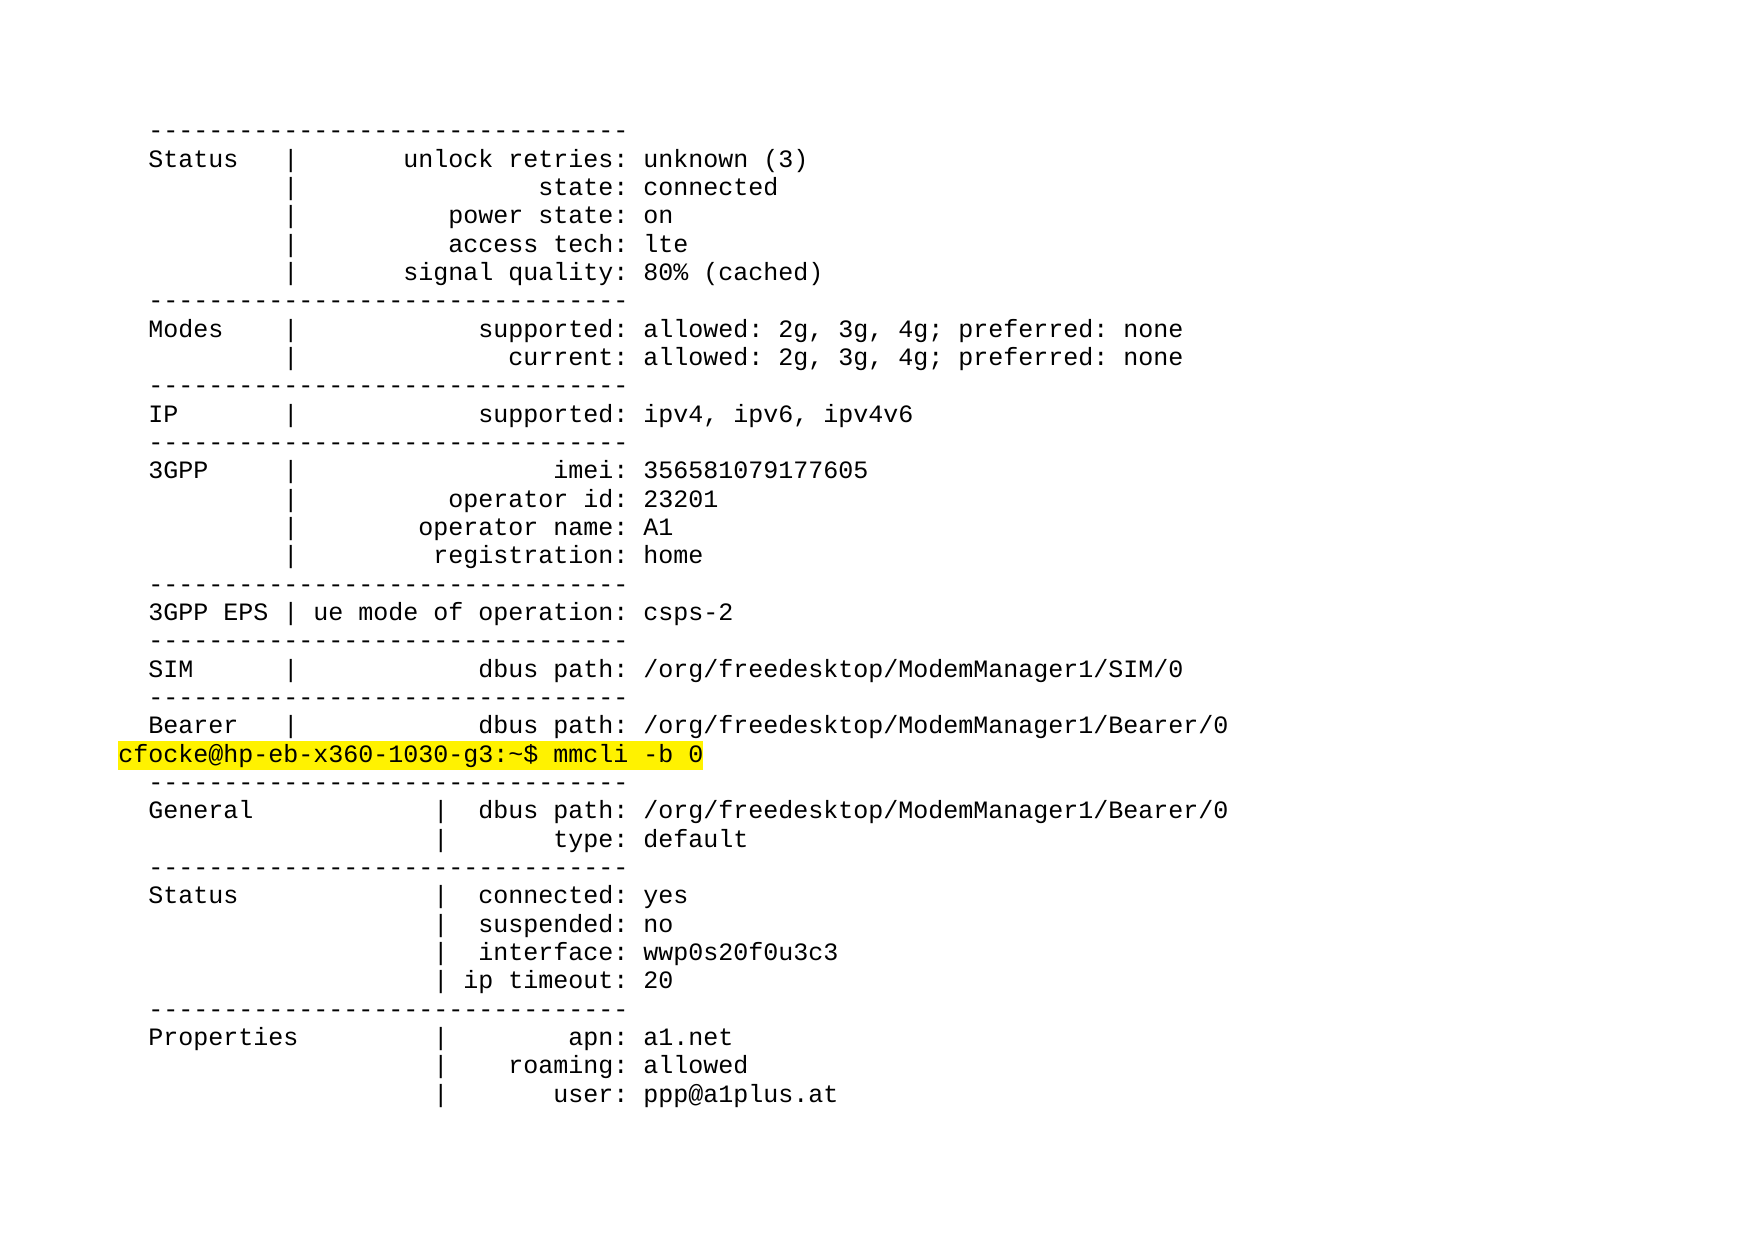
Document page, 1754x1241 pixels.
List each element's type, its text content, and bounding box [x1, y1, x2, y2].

text 3GPP | imei: 356581079177605 [118, 458, 1636, 486]
text | state: connected [118, 175, 1636, 203]
text SIM | dbus path: /org/freedesktop/ModemManager1/SIM/0 [118, 656, 1636, 685]
text | user: ppp@a1plus.at [118, 1081, 1636, 1110]
text cfocke@hp-eb-x360-1030-g3:~$ mmcli -b 0 [118, 741, 1636, 770]
text Bearer | dbus path: /org/freedesktop/ModemManager1/Bearer/0 [118, 713, 1636, 741]
text 3GPP EPS | ue mode of operation: csps-2 [118, 600, 1636, 628]
text -------------------------------- [118, 996, 1636, 1025]
text -------------------------------- [118, 373, 1636, 401]
text -------------------------------- [118, 430, 1636, 458]
text | current: allowed: 2g, 3g, 4g; preferred: none [118, 345, 1636, 373]
text | operator name: A1 [118, 515, 1636, 543]
text | roaming: allowed [118, 1053, 1636, 1081]
text -------------------------------- [118, 628, 1636, 656]
text -------------------------------- [118, 685, 1636, 713]
text | access tech: lte [118, 231, 1636, 260]
text Modes | supported: allowed: 2g, 3g, 4g; preferred: none [118, 316, 1636, 345]
text | interface: wwp0s20f0u3c3 [118, 940, 1636, 968]
text Status | unlock retries: unknown (3) [118, 146, 1636, 175]
text General | dbus path: /org/freedesktop/ModemManager1/Bearer/0 [118, 798, 1636, 826]
text | suspended: no [118, 911, 1636, 940]
text IP | supported: ipv4, ipv6, ipv4v6 [118, 401, 1636, 430]
text Properties | apn: a1.net [118, 1025, 1636, 1053]
text | signal quality: 80% (cached) [118, 260, 1636, 288]
text | operator id: 23201 [118, 486, 1636, 515]
text Status | connected: yes [118, 883, 1636, 911]
text -------------------------------- [118, 118, 1636, 146]
text -------------------------------- [118, 770, 1636, 798]
text | power state: on [118, 203, 1636, 231]
text -------------------------------- [118, 288, 1636, 316]
text | ip timeout: 20 [118, 968, 1636, 996]
text -------------------------------- [118, 855, 1636, 883]
text -------------------------------- [118, 571, 1636, 600]
text | type: default [118, 826, 1636, 855]
text | registration: home [118, 543, 1636, 571]
